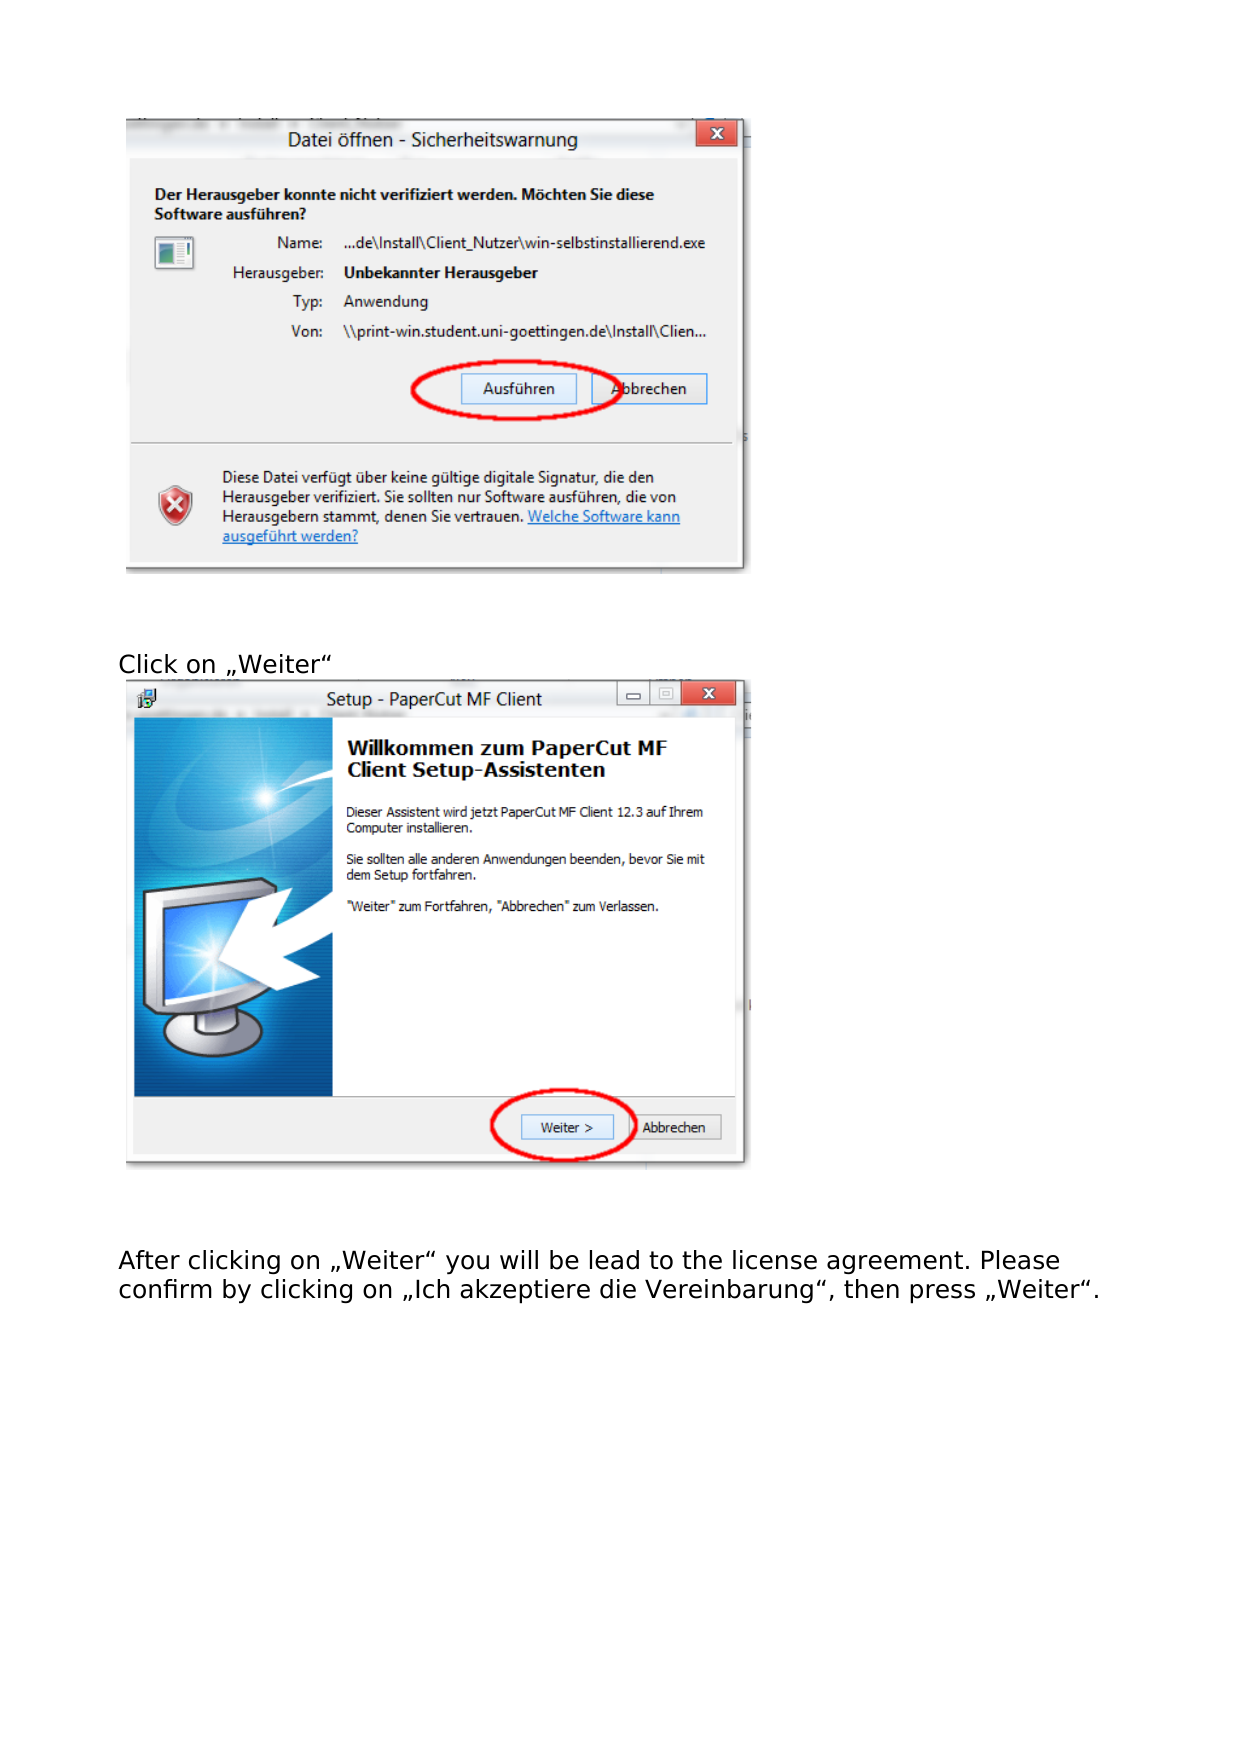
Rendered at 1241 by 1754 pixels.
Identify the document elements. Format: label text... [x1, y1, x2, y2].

text Click on „Weiter“ [118, 651, 1122, 1234]
picture [126, 118, 752, 574]
text [118, 118, 1122, 638]
text After clicking on „Weiter“ you will be lead to the license agreement. Please confirm by clicking on „Ich akzeptiere die Vereinbarung“, then press „Weiter“. [118, 1246, 1122, 1305]
picture [126, 679, 752, 1170]
